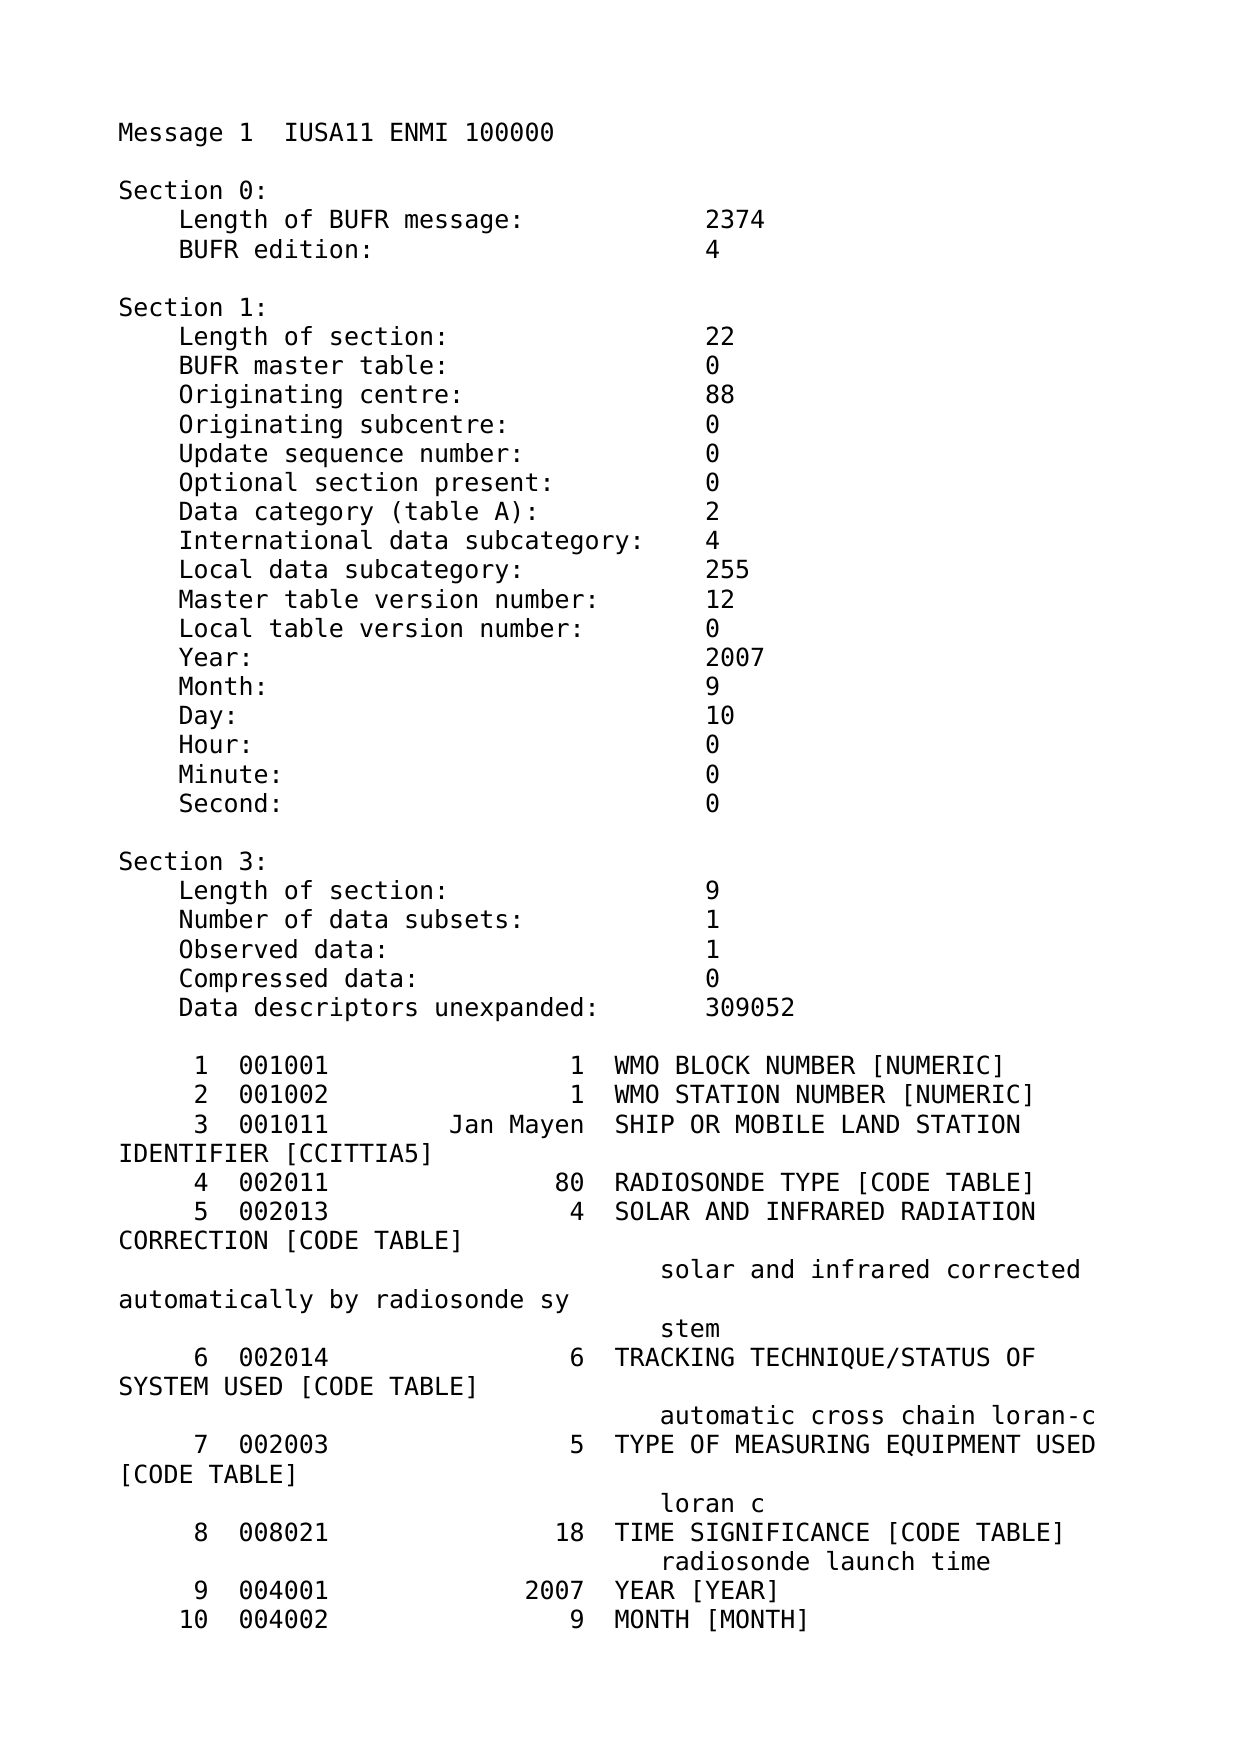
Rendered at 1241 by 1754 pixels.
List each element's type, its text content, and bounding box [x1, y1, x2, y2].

text Message 1 IUSA11 ENMI 100000 Section 0: Length of BUFR message: 2374 BUFR edition: 4 Section 1: Length of section: 22 BUFR master table: 0 Originating centre: 88 Originating subcentre: 0 Update sequence number: 0 Optional section present: 0 Data category (table A): 2 International data subcategory: 4 Local data subcategory: 255 Master table version number: 12 Local table version number: 0 Year: 2007 Month: 9 Day: 10 Hour: 0 Minute: 0 Second: 0 Section 3: Length of section: 9 Number of data subsets: 1 Observed data: 1 Compressed data: 0 Data descriptors unexpanded: 309052 1 001001 1 WMO BLOCK NUMBER [NUMERIC] 2 001002 1 WMO STATION NUMBER [NUMERIC] 3 001011 Jan Mayen SHIP OR MOBILE LAND STATION IDENTIFIER [CCITTIA5] 4 002011 80 RADIOSONDE TYPE [CODE TABLE] 5 002013 4 SOLAR AND INFRARED RADIATION CORRECTION [CODE TABLE] solar and infrared corrected automatically by radiosonde sy stem 6 002014 6 TRACKING TECHNIQUE/STATUS OF SYSTEM USED [CODE TABLE] automatic cross chain loran-c 7 002003 5 TYPE OF MEASURING EQUIPMENT USED [CODE TABLE] loran c 8 008021 18 TIME SIGNIFICANCE [CODE TABLE] radiosonde launch time 9 004001 2007 YEAR [YEAR] 10 004002 9 MONTH [MONTH] [118, 118, 1122, 1635]
